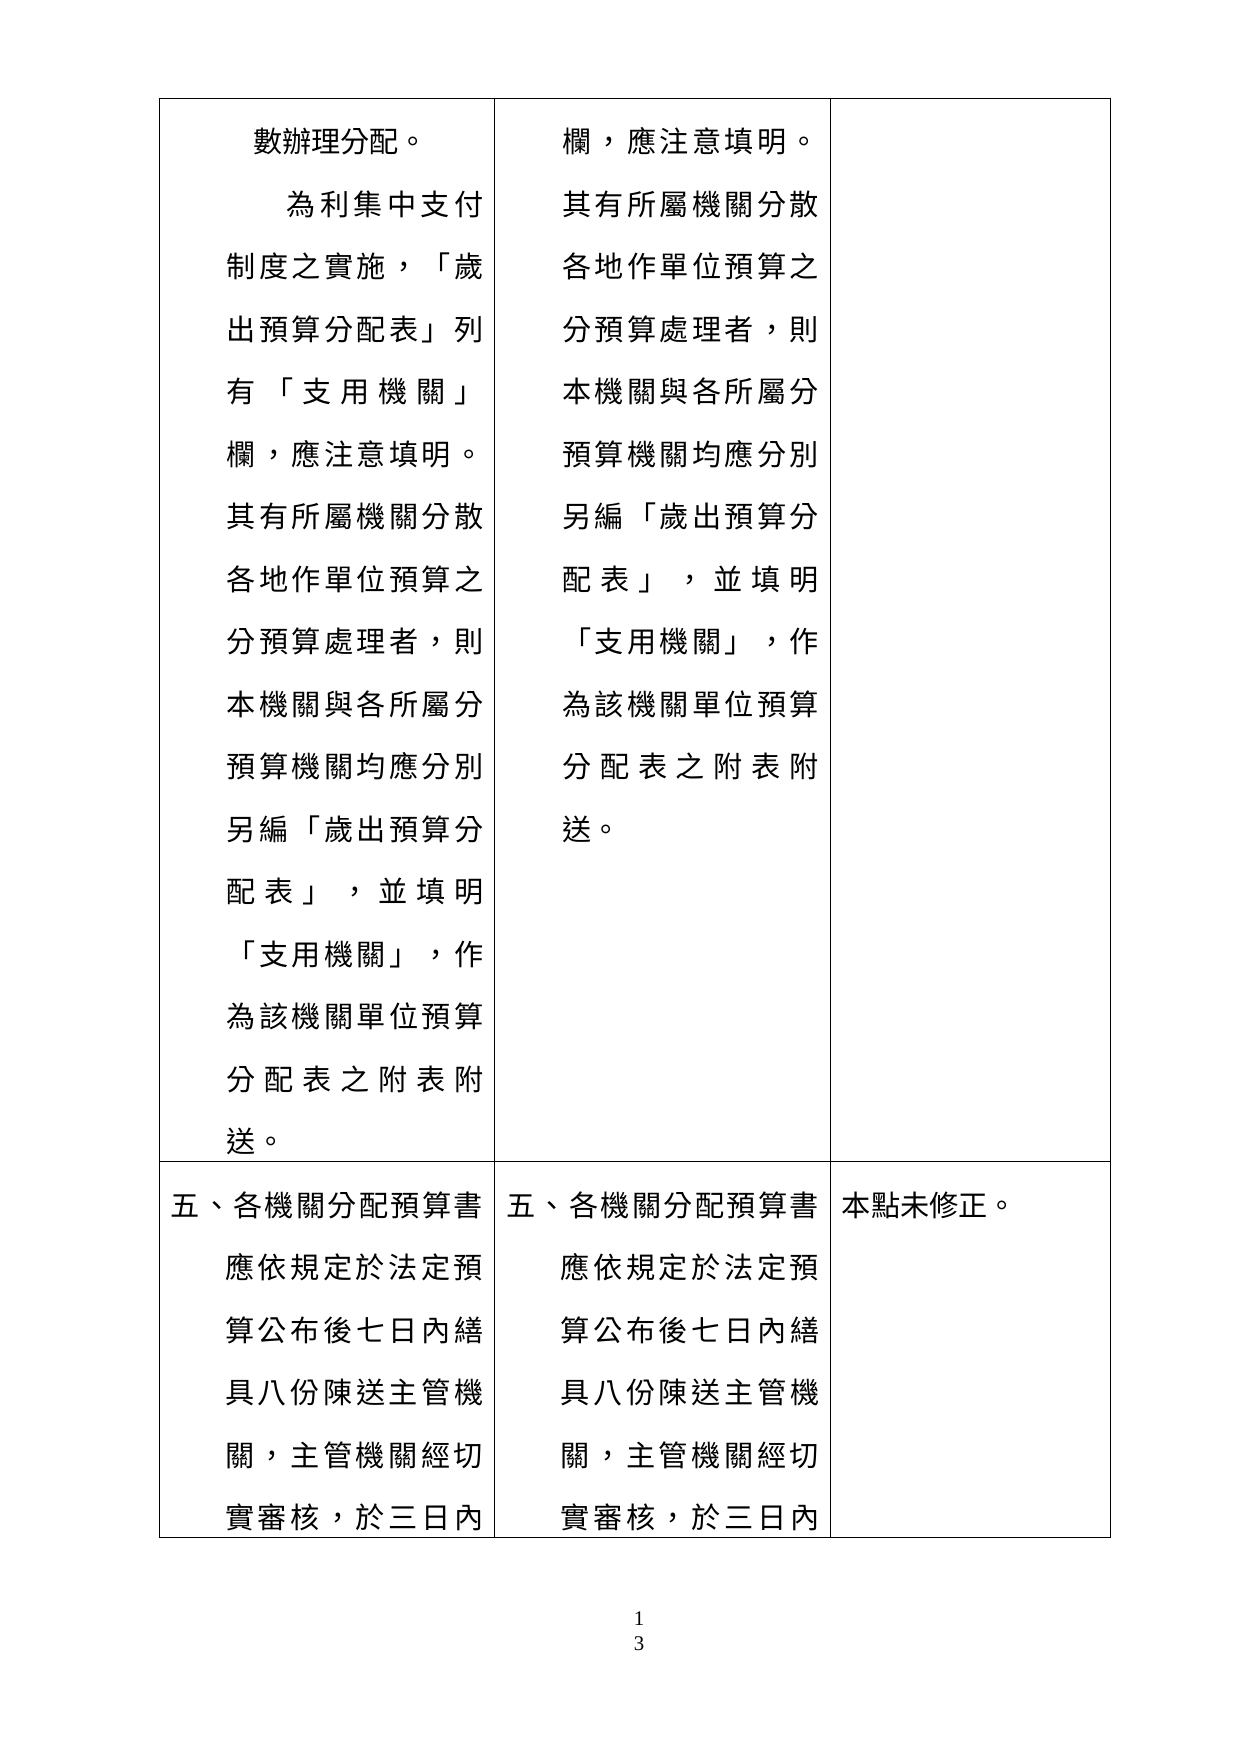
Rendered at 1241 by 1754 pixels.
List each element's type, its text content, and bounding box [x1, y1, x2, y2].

table_cell [831, 99, 1110, 1161]
table_cell 本點未修正。 [831, 1162, 1110, 1537]
table_cell 五、各機關分配預算書應依規定於法定預算公布後七日內繕具八份陳送主管機關，主管機關經切實審核，於三日內 [160, 1162, 494, 1537]
table_cell 欄，應注意填明。其有所屬機關分散各地作單位預算之分預算處理者，則本機關與各所屬分預算機關均應分別另編「歲出預算分配表」，並填明「支用機關」，作為該機關單位預算分配表之附表附送。 [495, 99, 830, 1161]
table_cell 五、各機關分配預算書應依規定於法定預算公布後七日內繕具八份陳送主管機關，主管機關經切實審核，於三日內 [495, 1162, 830, 1537]
table_cell 數辦理分配。 為利集中支付制度之實施，「歲出預算分配表」列有「支用機關」欄，應注意填明。其有所屬機關分散各地作單位預算之分預算處理者，則本機關與各所屬分預算機關均應分別另編「歲出預算分配表」，並填明「支用機關」，作為該機關單位預算分配表之附表附送。 [160, 99, 494, 1161]
